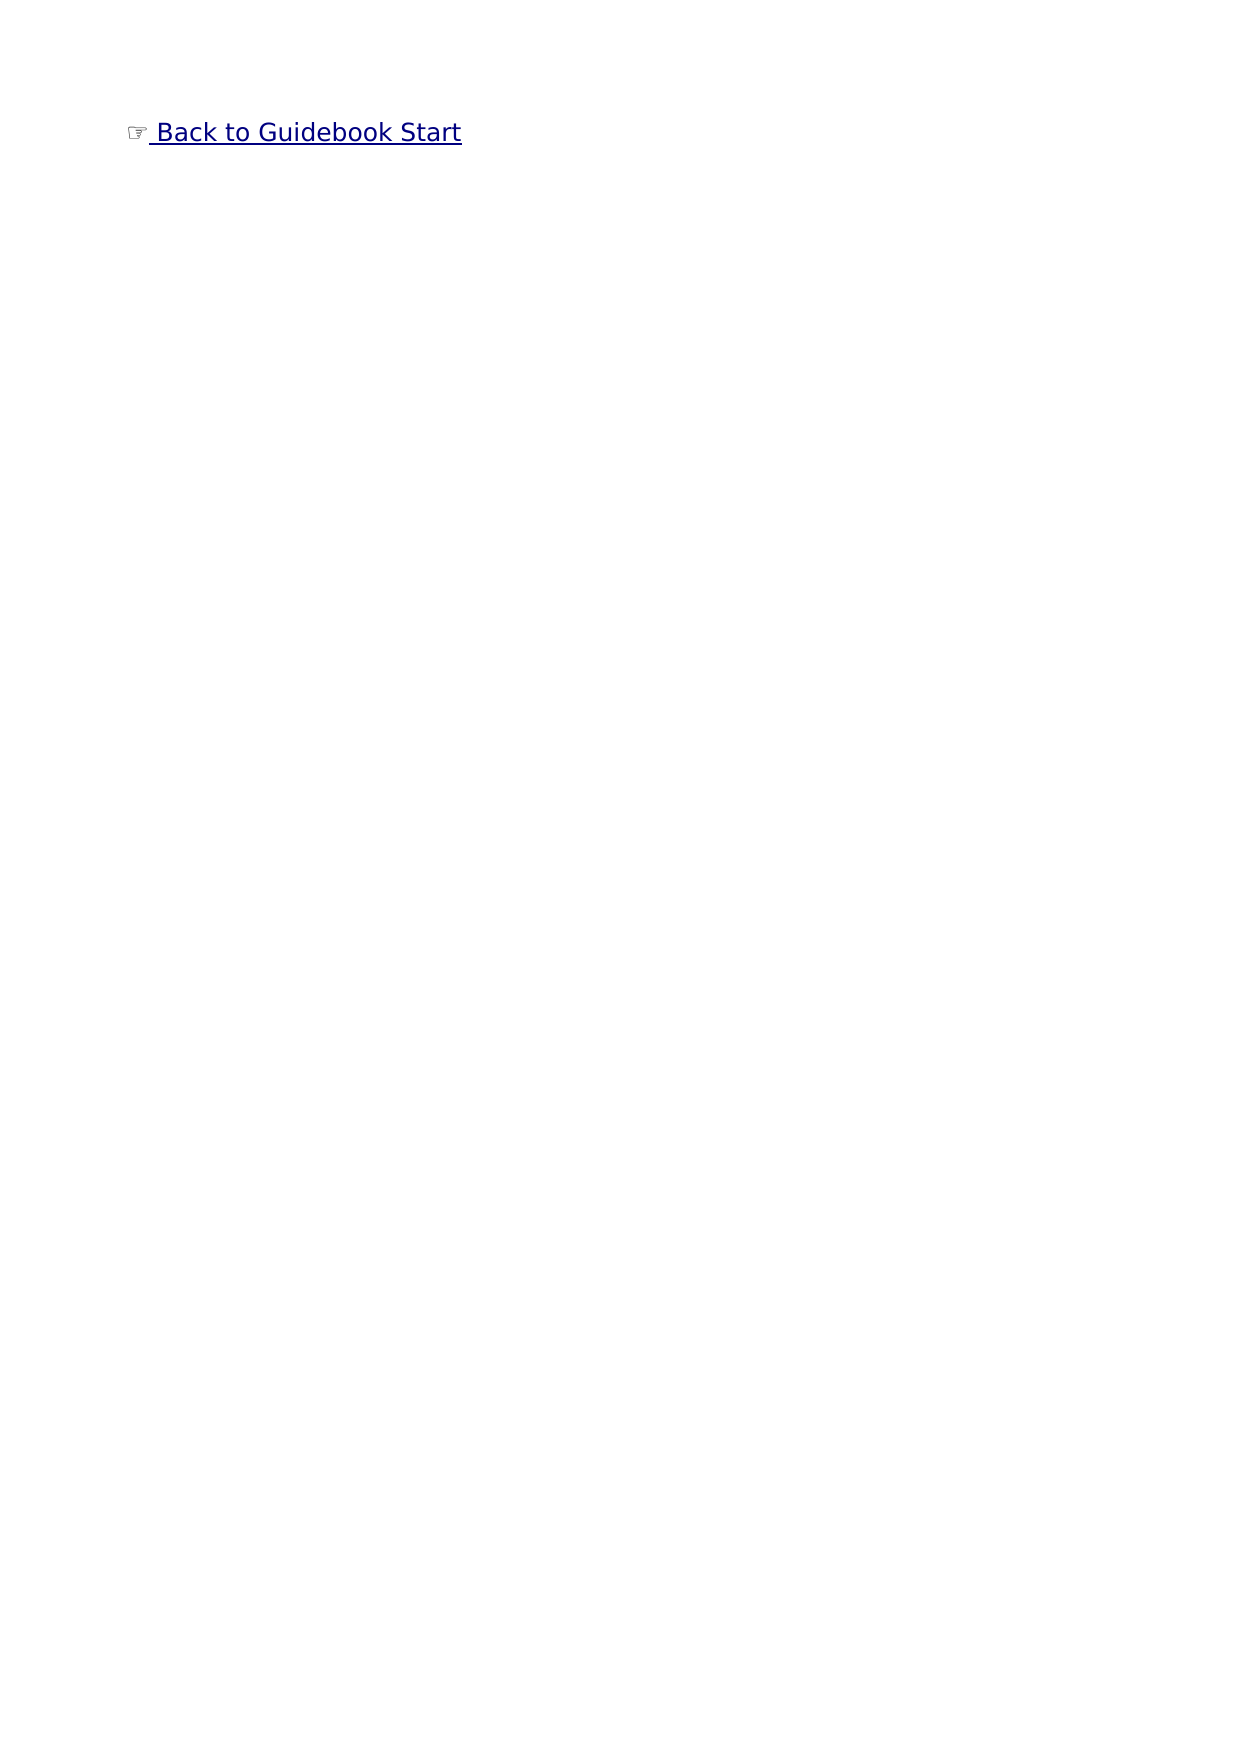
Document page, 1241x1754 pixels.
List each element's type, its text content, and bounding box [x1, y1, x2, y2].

text ☞ Back to Guidebook Start [118, 118, 1122, 147]
